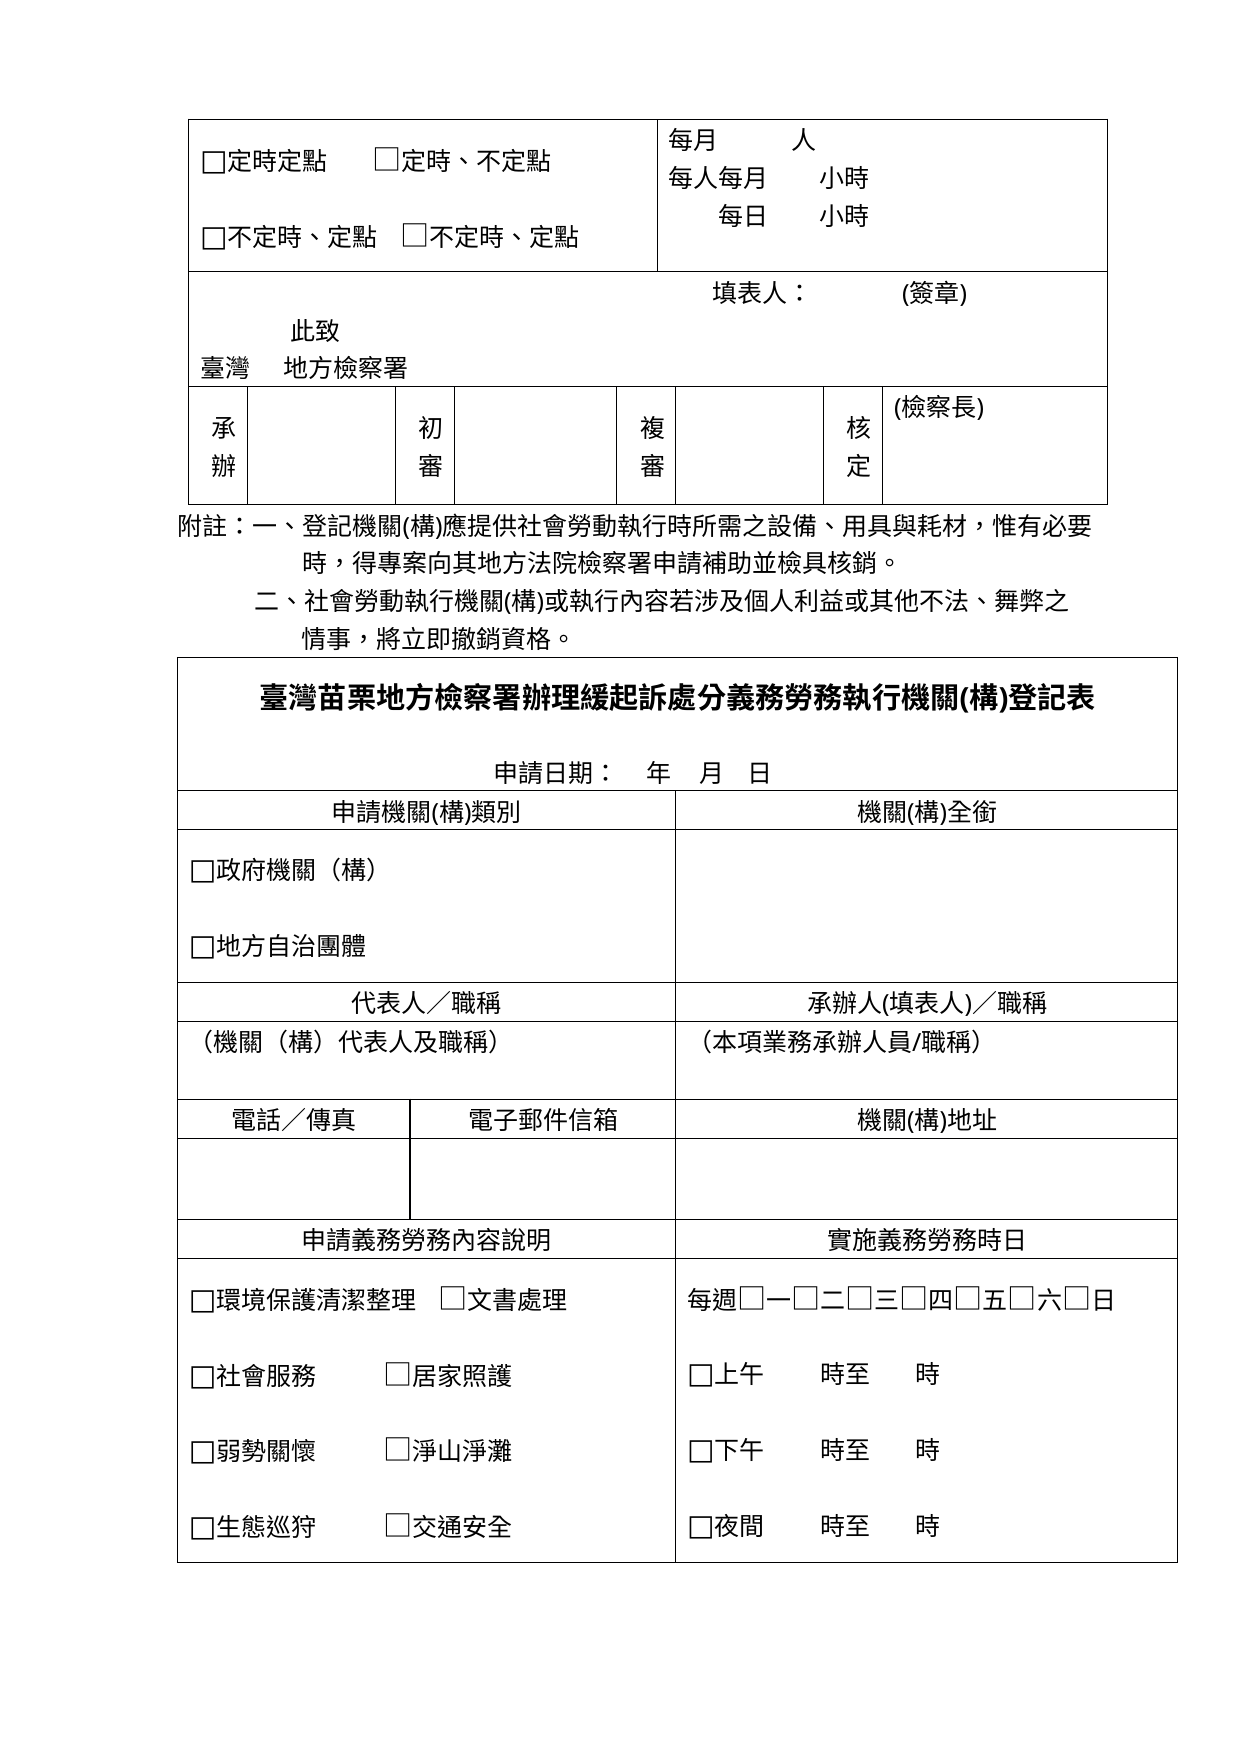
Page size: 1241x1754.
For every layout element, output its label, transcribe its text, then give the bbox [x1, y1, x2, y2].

table_cell 承辦人(填表人)／職稱 [676, 983, 1177, 1021]
table_cell 申請義務勞務內容說明 [178, 1220, 675, 1257]
table_cell 每週□一□二□三□四□五□六□日 □上午 時至 時 □下午 時至 時 □夜間 時至 時 [676, 1259, 1177, 1562]
table_cell 每月 人 每人每月 小時 每日 小時 [658, 120, 1107, 271]
table_cell 機關(構)全銜 [676, 791, 1177, 829]
text 二、社會勞動執行機關(構)或執行內容若涉及個人利益或其他不法、舞弊之情事，將立即撤銷資格。 [254, 581, 1092, 657]
table_cell 複審 [617, 387, 675, 504]
text 附註：一、登記機關(構)應提供社會勞動執行時所需之設備、用具與耗材，惟有必要時，得專案向其地方法院檢察署申請補助並檢具核銷。 [177, 505, 1092, 581]
table_cell 電話／傳真 [178, 1100, 409, 1137]
table_cell 實施義務勞務時日 [676, 1220, 1177, 1257]
table_cell □政府機關（構） □地方自治團體 [178, 830, 675, 982]
table_cell 機關(構)地址 [676, 1100, 1177, 1137]
table_cell [676, 830, 1177, 982]
table_cell 電子郵件信箱 [411, 1100, 675, 1137]
table_cell 初審 [396, 387, 454, 504]
table_cell □定時定點 □定時、不定點 □不定時、定點 □不定時、定點 [189, 120, 657, 271]
table_cell 申請機關(構)類別 [178, 791, 675, 829]
table_cell [178, 1139, 409, 1218]
table_cell （機關（構）代表人及職稱） [178, 1022, 675, 1098]
table_cell [411, 1139, 675, 1218]
table_header 臺灣苗栗地方檢察署辦理緩起訴處分義務勞務執行機關(構)登記表 申請日期： 年 月 日 [178, 658, 1177, 790]
table_cell 核定 [824, 387, 882, 504]
table_cell [248, 387, 395, 504]
table_cell 填表人： (簽章) 此致 臺灣 地方檢察署 [189, 272, 1107, 386]
table_cell [676, 1139, 1177, 1218]
table_cell (檢察長) [883, 387, 1107, 504]
table_cell 代表人／職稱 [178, 983, 675, 1021]
table_cell □環境保護清潔整理 □文書處理 □社會服務 □居家照護 □弱勢關懷 □淨山淨灘 □生態巡狩 □交通安全 [178, 1259, 675, 1562]
table_cell （本項業務承辦人員/職稱） [676, 1022, 1177, 1098]
table_cell [676, 387, 823, 504]
table_cell [455, 387, 616, 504]
table_cell 承辦 [189, 387, 247, 504]
